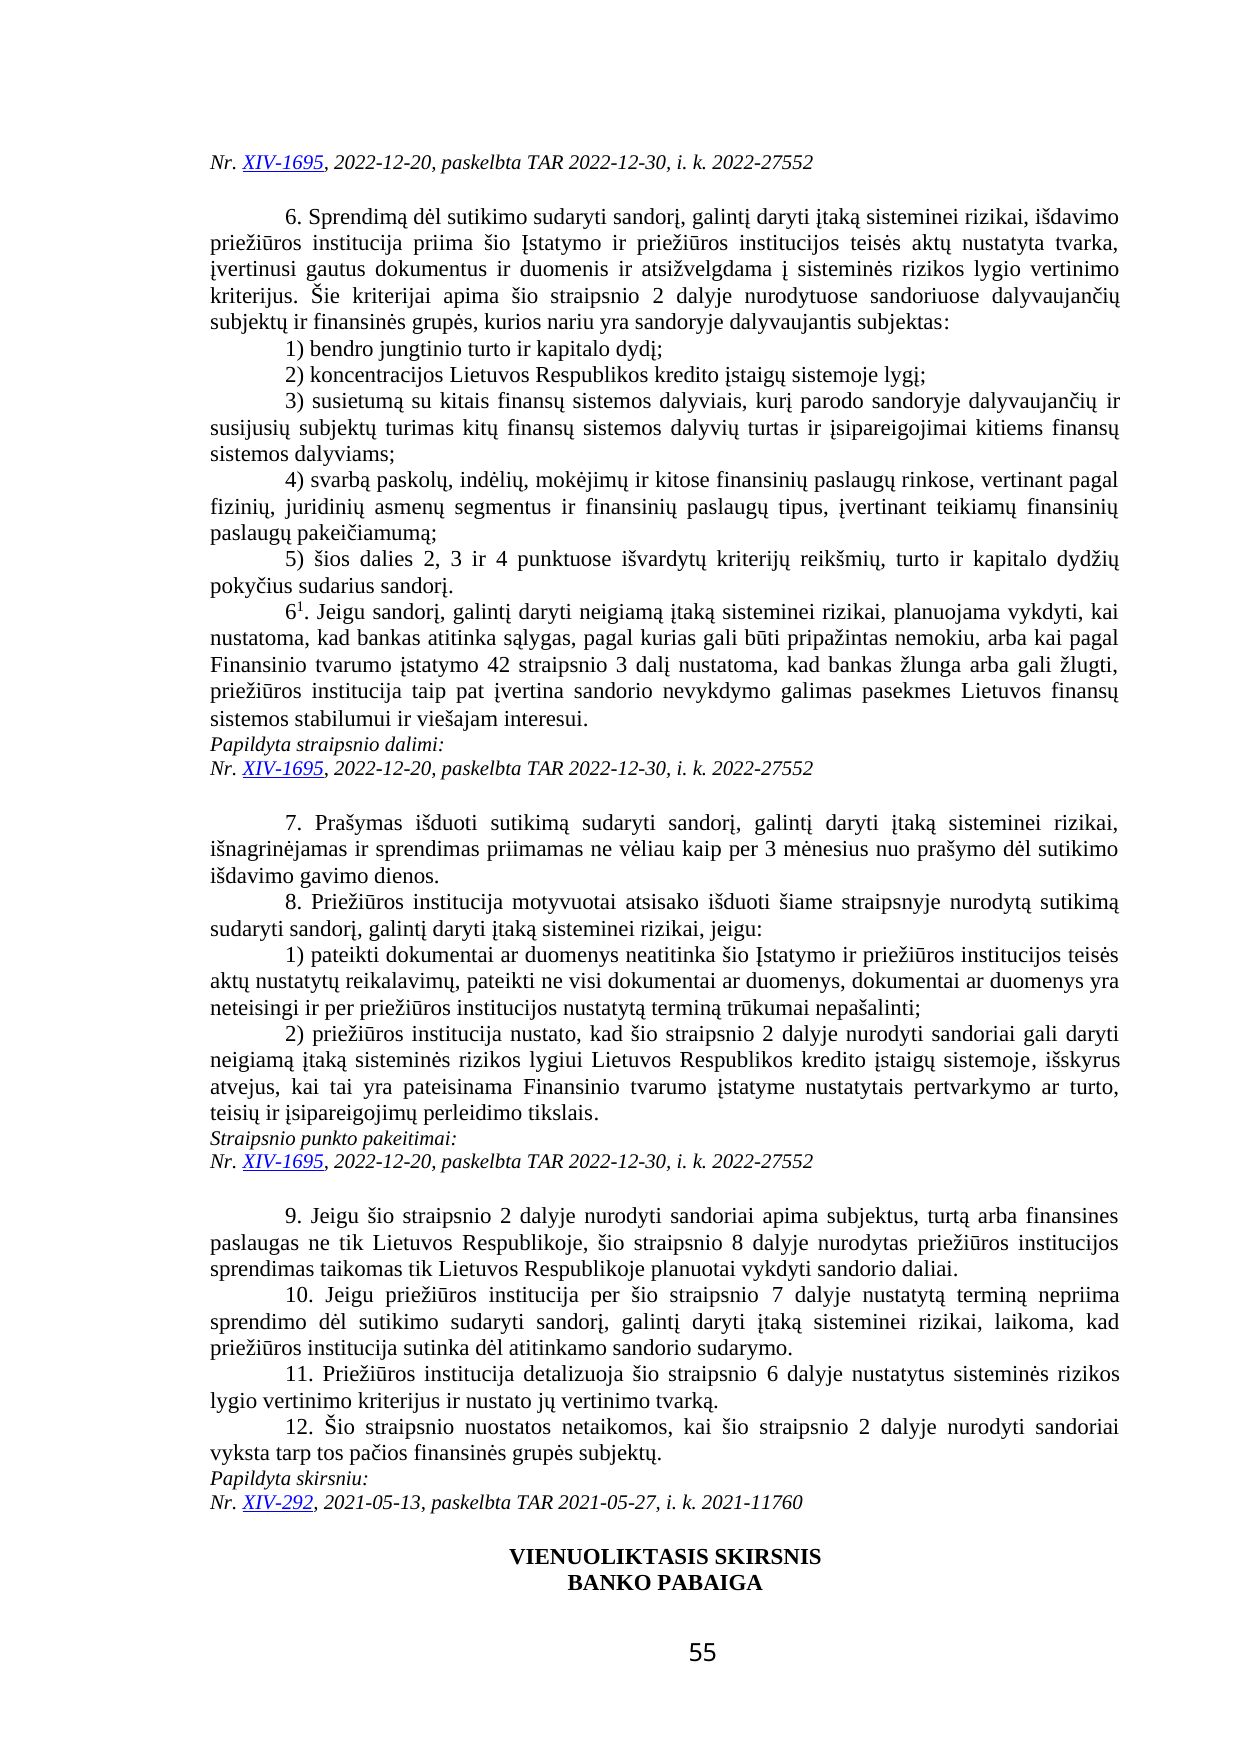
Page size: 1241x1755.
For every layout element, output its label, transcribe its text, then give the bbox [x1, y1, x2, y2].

text 11. Priežiūros institucija detalizuoja šio straipsnio 6 dalyje nustatytus sisteminės rizikos lygio vertinimo kriterijus ir nustato jų vertinimo tvarką. [210, 1360, 1120, 1413]
text 12. Šio straipsnio nuostatos netaikomos, kai šio straipsnio 2 dalyje nurodyti sandoriai vyksta tarp tos pačios finansinės grupės subjektų. [210, 1413, 1120, 1466]
text Papildyta straipsnio dalimi: [210, 732, 1120, 756]
text 3) susietumą su kitais finansų sistemos dalyviais, kurį parodo sandoryje dalyvaujančių ir susijusių subjektų turimas kitų finansų sistemos dalyvių turtas ir įsipareigojimai kitiems finansų sistemos dalyviams; [210, 387, 1120, 466]
text 5) šios dalies 2, 3 ir 4 punktuose išvardytų kriterijų reikšmių, turto ir kapitalo dydžių pokyčius sudarius sandorį. [210, 545, 1120, 598]
text 6. Sprendimą dėl sutikimo sudaryti sandorį, galintį daryti įtaką sisteminei rizikai, išdavimo priežiūros institucija priima šio Įstatymo ir priežiūros institucijos teisės aktų nustatyta tvarka, įvertinusi gautus dokumentus ir duomenis ir atsižvelgdama į sisteminės rizikos lygio vertinimo kriterijus. Šie kriterijai apima šio straipsnio 2 dalyje nurodytuose sandoriuose dalyvaujančių subjektų ir finansinės grupės, kurios nariu yra sandoryje dalyvaujantis subjektas: [210, 203, 1120, 334]
text 9. Jeigu šio straipsnio 2 dalyje nurodyti sandoriai apima subjektus, turtą arba finansines paslaugas ne tik Lietuvos Respublikoje, šio straipsnio 8 dalyje nurodytas priežiūros institucijos sprendimas taikomas tik Lietuvos Respublikoje planuotai vykdyti sandorio daliai. [210, 1202, 1120, 1281]
text Straipsnio punkto pakeitimai: [210, 1125, 1120, 1149]
text Nr. XIV-1695, 2022-12-20, paskelbta TAR 2022-12-30, i. k. 2022-27552 [210, 150, 1120, 174]
text 10. Jeigu priežiūros institucija per šio straipsnio 7 dalyje nustatytą terminą nepriima sprendimo dėl sutikimo sudaryti sandorį, galintį daryti įtaką sisteminei rizikai, laikoma, kad priežiūros institucija sutinka dėl atitinkamo sandorio sudarymo. [210, 1281, 1120, 1360]
text BANKO PABAIGA [210, 1569, 1120, 1595]
text 1) bendro jungtinio turto ir kapitalo dydį; [210, 334, 1120, 361]
text 2) priežiūros institucija nustato, kad šio straipsnio 2 dalyje nurodyti sandoriai gali daryti neigiamą įtaką sisteminės rizikos lygiui Lietuvos Respublikos kredito įstaigų sistemoje, išskyrus atvejus, kai tai yra pateisinama Finansinio tvarumo įstatyme nustatytais pertvarkymo ar turto, teisių ir įsipareigojimų perleidimo tikslais. [210, 1020, 1120, 1125]
text 8. Priežiūros institucija motyvuotai atsisako išduoti šiame straipsnyje nurodytą sutikimą sudaryti sandorį, galintį daryti įtaką sisteminei rizikai, jeigu: [210, 888, 1120, 941]
text 1) pateikti dokumentai ar duomenys neatitinka šio Įstatymo ir priežiūros institucijos teisės aktų nustatytų reikalavimų, pateikti ne visi dokumentai ar duomenys, dokumentai ar duomenys yra neteisingi ir per priežiūros institucijos nustatytą terminą trūkumai nepašalinti; [210, 941, 1120, 1020]
text 7. Prašymas išduoti sutikimą sudaryti sandorį, galintį daryti įtaką sisteminei rizikai, išnagrinėjamas ir sprendimas priimamas ne vėliau kaip per 3 mėnesius nuo prašymo dėl sutikimo išdavimo gavimo dienos. [210, 809, 1120, 888]
text Papildyta skirsniu: [210, 1466, 1120, 1490]
text 4) svarbą paskolų, indėlių, mokėjimų ir kitose finansinių paslaugų rinkose, vertinant pagal fizinių, juridinių asmenų segmentus ir finansinių paslaugų tipus, įvertinant teikiamų finansinių paslaugų pakeičiamumą; [210, 466, 1120, 545]
text Nr. XIV-1695, 2022-12-20, paskelbta TAR 2022-12-30, i. k. 2022-27552 [210, 1149, 1120, 1173]
text VIENUOLIKTASIS SKIRSNIS [210, 1543, 1120, 1569]
text 61. Jeigu sandorį, galintį daryti neigiamą įtaką sisteminei rizikai, planuojama vykdyti, kai nustatoma, kad bankas atitinka sąlygas, pagal kurias gali būti pripažintas nemokiu, arba kai pagal Finansinio tvarumo įstatymo 42 straipsnio 3 dalį nustatoma, kad bankas žlunga arba gali žlugti, priežiūros institucija taip pat įvertina sandorio nevykdymo galimas pasekmes Lietuvos finansų sistemos stabilumui ir viešajam interesui. [210, 598, 1120, 732]
text 2) koncentracijos Lietuvos Respublikos kredito įstaigų sistemoje lygį; [210, 361, 1120, 387]
text Nr. XIV-1695, 2022-12-20, paskelbta TAR 2022-12-30, i. k. 2022-27552 [210, 756, 1120, 780]
text Nr. XIV-292, 2021-05-13, paskelbta TAR 2021-05-27, i. k. 2021-11760 [210, 1490, 1120, 1514]
